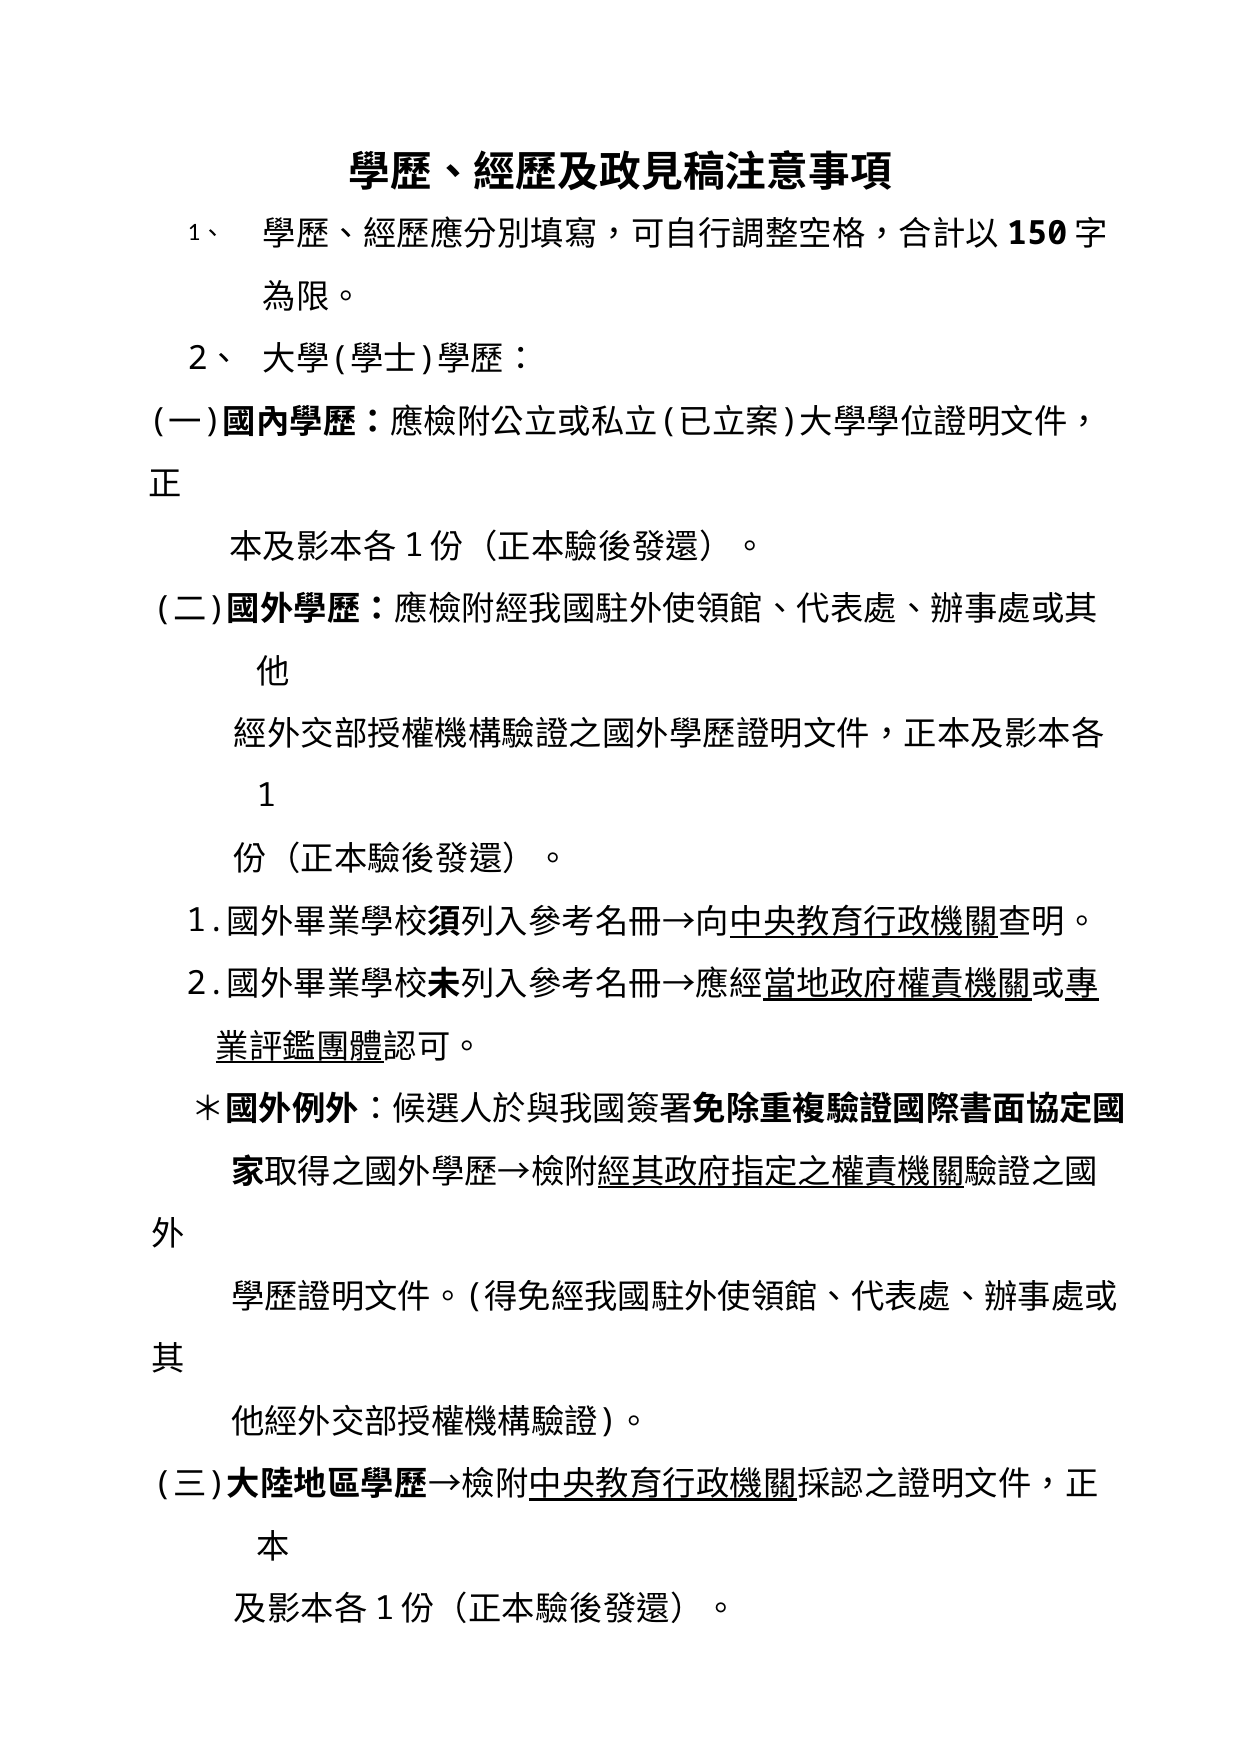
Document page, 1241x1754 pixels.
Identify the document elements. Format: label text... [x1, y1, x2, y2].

list 學歷、經歷應分別填寫，可自行調整空格，合計以150字為限。 [187, 189, 1128, 314]
text 學歷、經歷及政見稿注意事項 [112, 127, 1128, 189]
text 經外交部授權機構驗證之國外學歷證明文件，正本及影本各1 [112, 689, 1128, 814]
list 大學(學士)學歷： [187, 314, 1128, 377]
text 1.國外畢業學校須列入參考名冊→向中央教育行政機關查明。 [186, 877, 1128, 939]
text 學歷證明文件。(得免經我國駐外使領館、代表處、辦事處或其 [151, 1252, 1128, 1377]
text 家取得之國外學歷→檢附經其政府指定之權責機關驗證之國外 [151, 1127, 1128, 1252]
text 及影本各1份（正本驗後發還）。 [112, 1564, 1128, 1627]
text 2.國外畢業學校未列入參考名冊→應經當地政府權責機關或專業評鑑團體認可。 [186, 939, 1128, 1064]
text 份（正本驗後發還）。 [112, 814, 1128, 877]
text 本及影本各1份（正本驗後發還）。 [148, 502, 1128, 564]
text (一)國內學歷：應檢附公立或私立(已立案)大學學位證明文件，正 [148, 377, 1128, 502]
text (三)大陸地區學歷→檢附中央教育行政機關採認之證明文件，正本 [112, 1439, 1128, 1564]
text (二)國外學歷：應檢附經我國駐外使領館、代表處、辦事處或其他 [112, 564, 1128, 689]
text ＊國外例外：候選人於與我國簽署免除重複驗證國際書面協定國 [151, 1064, 1128, 1127]
text 他經外交部授權機構驗證)。 [151, 1377, 1128, 1439]
